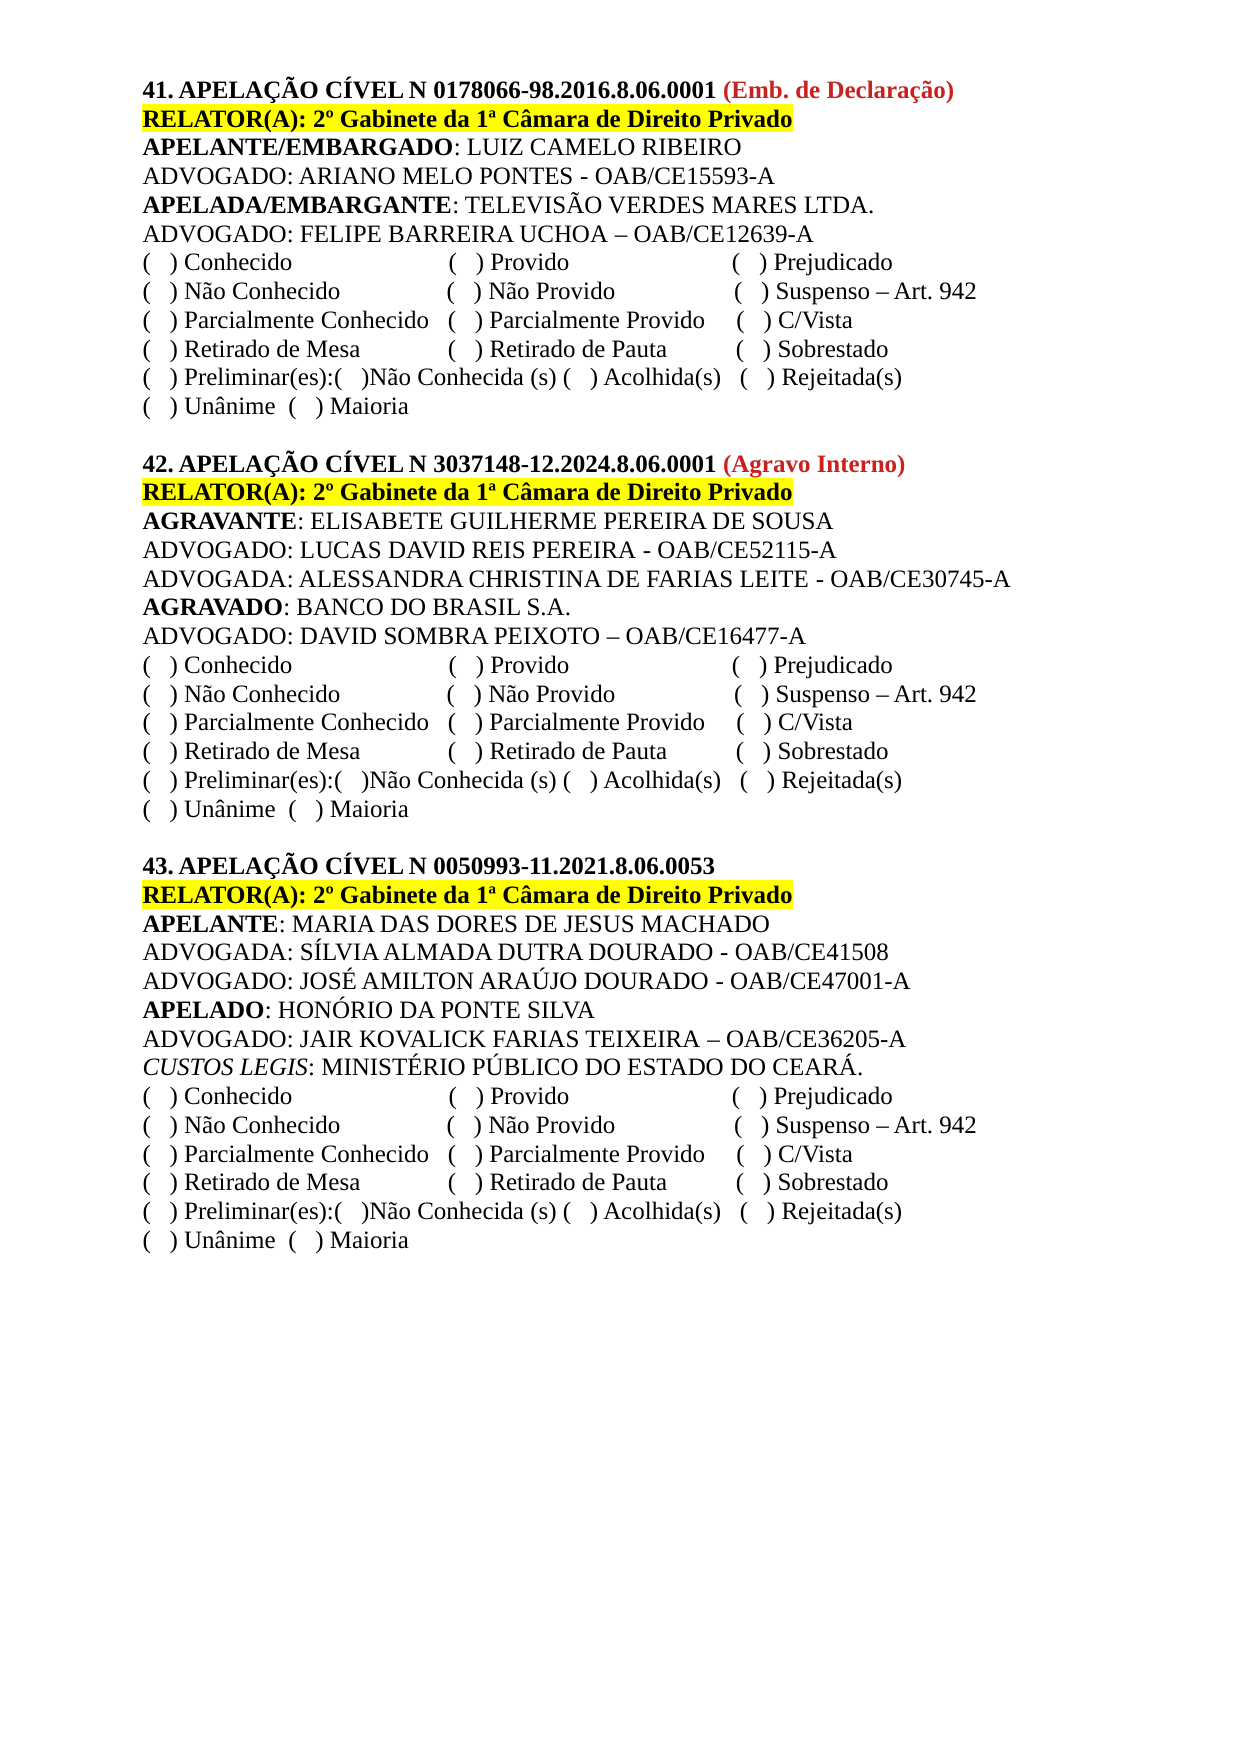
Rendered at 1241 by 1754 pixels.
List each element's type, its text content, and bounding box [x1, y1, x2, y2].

text ( ) Retirado de Mesa ( ) Retirado de Pauta ( ) Sobrestado [142, 736, 1158, 765]
text ( ) Preliminar(es):( )Não Conhecida (s) ( ) Acolhida(s) ( ) Rejeitada(s) [142, 765, 1158, 794]
text 41. APELAÇÃO CÍVEL N 0178066-98.2016.8.06.0001 (Emb. de Declaração) RELATOR(A): 2º Gabinete da 1ª Câmara de Direito Privado APELANTE/EMBARGADO: LUIZ CAMELO RIBEIRO ADVOGADO: ARIANO MELO PONTES - OAB/CE15593-A APELADA/EMBARGANTE: TELEVISÃO VERDES MARES LTDA. ADVOGADO: FELIPE BARREIRA UCHOA – OAB/CE12639-A [142, 75, 1141, 247]
text ( ) Preliminar(es):( )Não Conhecida (s) ( ) Acolhida(s) ( ) Rejeitada(s) [142, 1196, 1158, 1225]
text 42. APELAÇÃO CÍVEL N 3037148-12.2024.8.06.0001 (Agravo Interno) RELATOR(A): 2º Gabinete da 1ª Câmara de Direito Privado AGRAVANTE: ELISABETE GUILHERME PEREIRA DE SOUSA ADVOGADO: LUCAS DAVID REIS PEREIRA - OAB/CE52115-A ADVOGADA: ALESSANDRA CHRISTINA DE FARIAS LEITE - OAB/CE30745-A AGRAVADO: BANCO DO BRASIL S.A. ADVOGADO: DAVID SOMBRA PEIXOTO – OAB/CE16477-A [142, 449, 1141, 650]
text ( ) Não Conhecido ( ) Não Provido ( ) Suspenso – Art. 942 [142, 679, 1158, 707]
text ( ) Parcialmente Conhecido ( ) Parcialmente Provido ( ) C/Vista [142, 1139, 1158, 1167]
text ( ) Conhecido ( ) Provido ( ) Prejudicado [142, 247, 1141, 276]
text ( ) Conhecido ( ) Provido ( ) Prejudicado [142, 650, 1141, 679]
text ( ) Unânime ( ) Maioria [142, 1225, 1141, 1311]
text ( ) Parcialmente Conhecido ( ) Parcialmente Provido ( ) C/Vista [142, 305, 1158, 334]
text ( ) Unânime ( ) Maioria [142, 391, 1141, 449]
text ( ) Não Conhecido ( ) Não Provido ( ) Suspenso – Art. 942 [142, 276, 1158, 305]
text ( ) Não Conhecido ( ) Não Provido ( ) Suspenso – Art. 942 [142, 1110, 1158, 1139]
text ( ) Parcialmente Conhecido ( ) Parcialmente Provido ( ) C/Vista [142, 707, 1158, 736]
text ( ) Unânime ( ) Maioria 43. APELAÇÃO CÍVEL N 0050993-11.2021.8.06.0053 RELATOR(A): 2º Gabinete da 1ª Câmara de Direito Privado APELANTE: MARIA DAS DORES DE JESUS MACHADO ADVOGADA: SÍLVIA ALMADA DUTRA DOURADO - OAB/CE41508 ADVOGADO: JOSÉ AMILTON ARAÚJO DOURADO - OAB/CE47001-A APELADO: HONÓRIO DA PONTE SILVA ADVOGADO: JAIR KOVALICK FARIAS TEIXEIRA – OAB/CE36205-A [142, 794, 1141, 1052]
text ( ) Preliminar(es):( )Não Conhecida (s) ( ) Acolhida(s) ( ) Rejeitada(s) [142, 362, 1158, 391]
text ( ) Retirado de Mesa ( ) Retirado de Pauta ( ) Sobrestado [142, 334, 1158, 362]
text ( ) Retirado de Mesa ( ) Retirado de Pauta ( ) Sobrestado [142, 1167, 1158, 1196]
text ( ) Conhecido ( ) Provido ( ) Prejudicado [142, 1081, 1141, 1110]
text CUSTOS LEGIS: MINISTÉRIO PÚBLICO DO ESTADO DO CEARÁ. [142, 1052, 1141, 1081]
